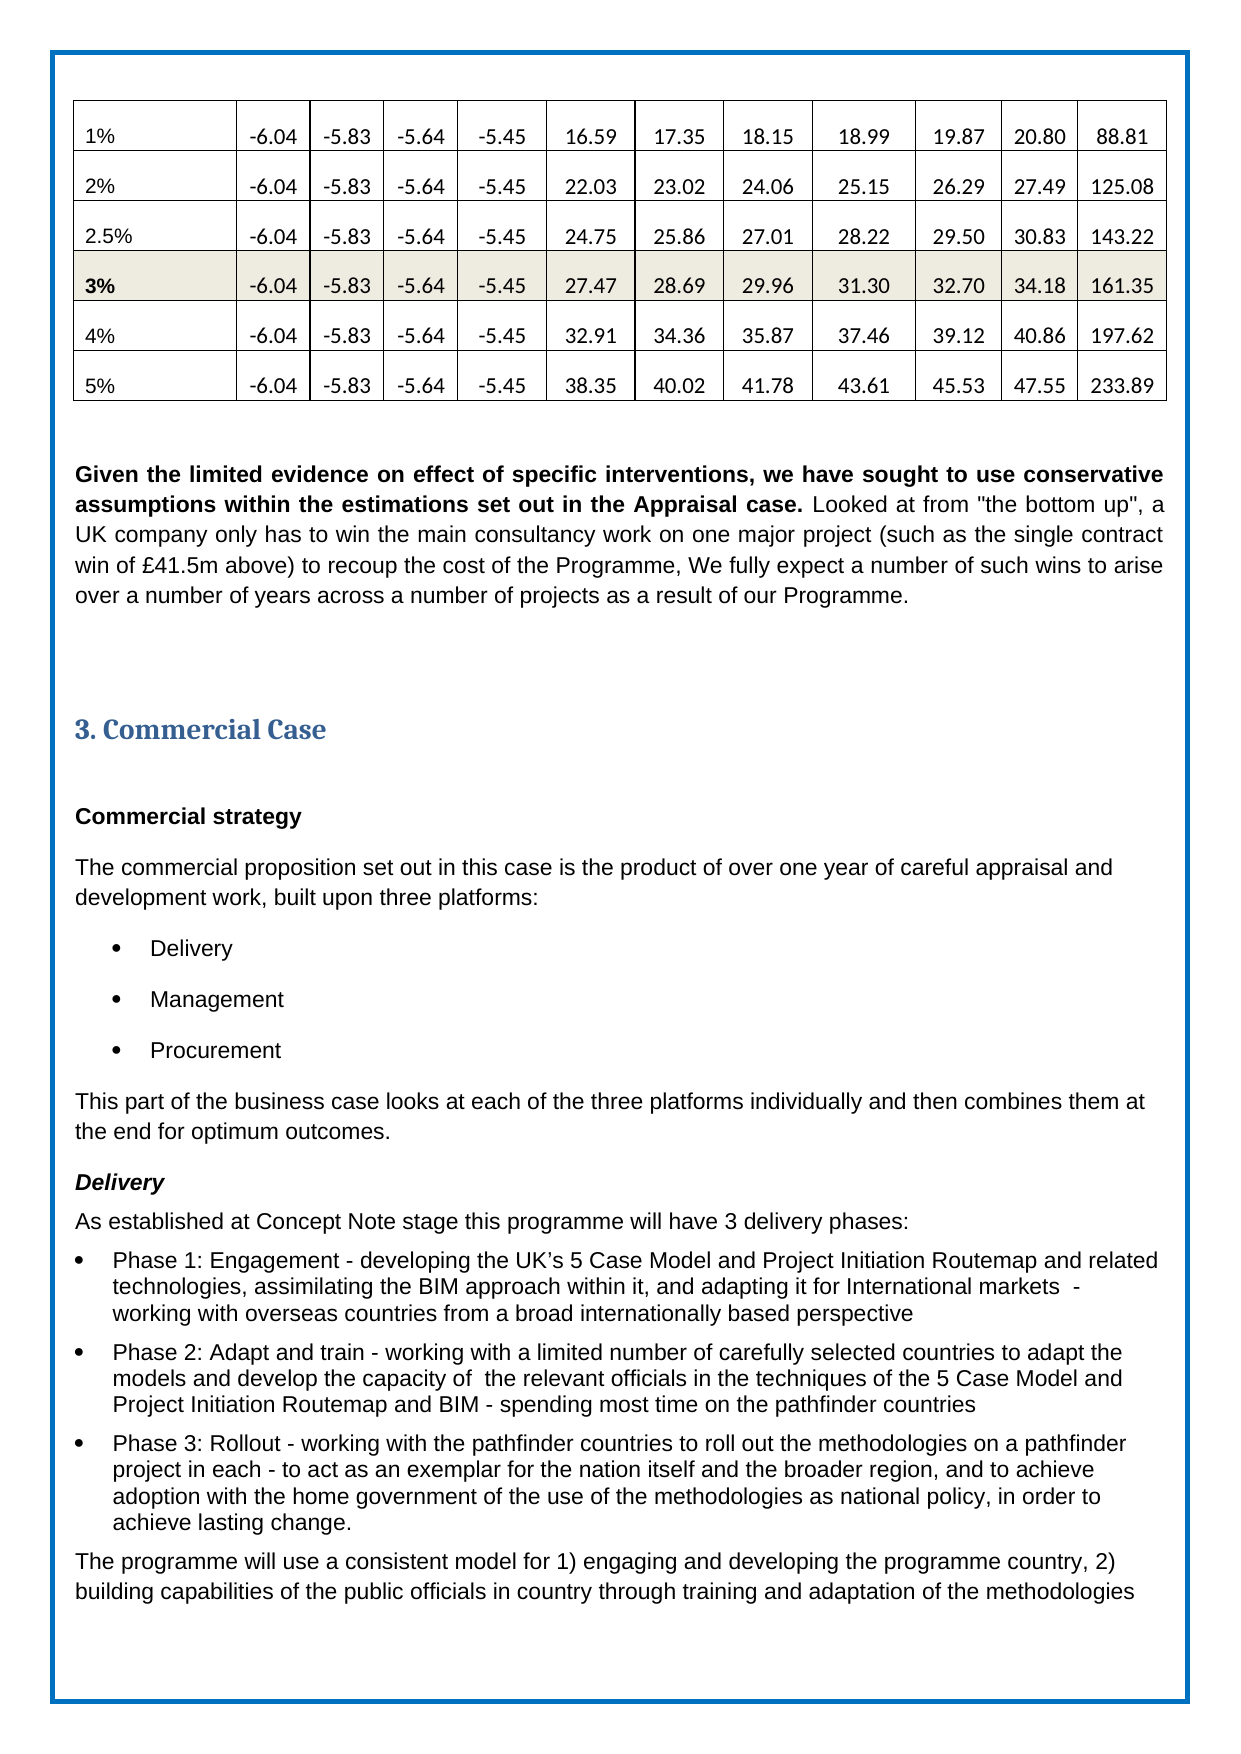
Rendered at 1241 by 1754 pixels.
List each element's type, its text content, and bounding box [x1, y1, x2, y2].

table_cell -5.83 [311, 101, 383, 150]
table_cell -6.04 [237, 101, 309, 150]
table_cell 34.18 [1002, 251, 1077, 300]
table_cell -5.45 [458, 301, 546, 349]
table_cell 41.78 [724, 351, 812, 399]
table_cell 25.86 [636, 201, 723, 250]
table_cell -5.64 [384, 151, 457, 200]
table_cell 23.02 [636, 151, 723, 200]
table_cell 24.75 [547, 201, 634, 250]
table_cell 3% [74, 251, 236, 300]
table_cell 40.86 [1002, 301, 1077, 349]
table_cell 18.99 [813, 101, 915, 150]
list Phase 3: Rollout - working with the pathfinder countries to roll out the methodologies on a pathfinder project in each - to act as an exemplar for the nation itself and the broader region, and to achieve adoption with the home government of the use of the methodologies as national policy, in order to achieve lasting change. [75, 1430, 1165, 1536]
table_cell 4% [74, 301, 236, 349]
table_cell 20.80 [1002, 101, 1077, 150]
table_cell -5.64 [384, 101, 457, 150]
table_cell -6.04 [237, 201, 309, 250]
table_cell 32.91 [547, 301, 634, 349]
table_cell 40.02 [636, 351, 723, 399]
table_cell 26.29 [916, 151, 1001, 200]
table_cell 30.83 [1002, 201, 1077, 250]
text Commercial strategy [75, 803, 1165, 829]
table_cell -6.04 [237, 351, 309, 399]
table_cell -5.45 [458, 251, 546, 300]
table_cell 25.15 [813, 151, 915, 200]
table_cell 31.30 [813, 251, 915, 300]
table_cell -5.83 [311, 151, 383, 200]
table_cell 28.69 [636, 251, 723, 300]
table_cell 37.46 [813, 301, 915, 349]
table_cell -5.83 [311, 251, 383, 300]
table_cell 233.89 [1078, 351, 1166, 399]
table_cell -5.45 [458, 201, 546, 250]
table_cell 161.35 [1078, 251, 1166, 300]
table_cell -5.83 [311, 301, 383, 349]
table_cell 35.87 [724, 301, 812, 349]
table_cell 22.03 [547, 151, 634, 200]
table_cell 45.53 [916, 351, 1001, 399]
table_cell 38.35 [547, 351, 634, 399]
list Procurement [112, 1037, 1165, 1063]
table_cell 197.62 [1078, 301, 1166, 349]
table_cell 2% [74, 151, 236, 200]
table_cell 18.15 [724, 101, 812, 150]
table_cell 143.22 [1078, 201, 1166, 250]
table_cell 19.87 [916, 101, 1001, 150]
table_cell 5% [74, 351, 236, 399]
table_cell 1% [74, 101, 236, 150]
text This part of the business case looks at each of the three platforms individually and then combines them at the end for optimum outcomes. [75, 1088, 1165, 1144]
table_cell -5.45 [458, 151, 546, 200]
table_cell 28.22 [813, 201, 915, 250]
table_cell 27.01 [724, 201, 812, 250]
subtitle 3. Commercial Case [75, 713, 1165, 747]
table_cell -5.64 [384, 351, 457, 399]
table_cell 29.96 [724, 251, 812, 300]
table_cell 125.08 [1078, 151, 1166, 200]
table_cell 17.35 [636, 101, 723, 150]
table_cell -5.45 [458, 101, 546, 150]
table_cell -6.04 [237, 251, 309, 300]
table_cell -5.45 [458, 351, 546, 399]
list Management [112, 986, 1165, 1012]
table_cell 24.06 [724, 151, 812, 200]
table_cell 27.47 [547, 251, 634, 300]
table_cell 39.12 [916, 301, 1001, 349]
list Phase 2: Adapt and train - working with a limited number of carefully selected countries to adapt the models and develop the capacity of the relevant officials in the techniques of the 5 Case Model and Project Initiation Routemap and BIM - spending most time on the pathfinder countries [75, 1338, 1165, 1418]
table_cell -6.04 [237, 151, 309, 200]
table_cell 88.81 [1078, 101, 1166, 150]
list Phase 1: Engagement - developing the UK’s 5 Case Model and Project Initiation Routemap and related technologies, assimilating the BIM approach within it, and adapting it for International markets - working with overseas countries from a broad internationally based perspective [75, 1247, 1165, 1326]
text Given the limited evidence on effect of specific interventions, we have sought to use conservative assumptions within the estimations set out in the Appraisal case. Looked at from "the bottom up", a UK company only has to win the main consultancy work on one major project (such as the single contract win of £41.5m above) to recoup the cost of the Programme, We fully expect a number of such wins to arise over a number of years across a number of projects as a result of our Programme. [75, 461, 1165, 608]
list Delivery [112, 935, 1165, 961]
table_cell 32.70 [916, 251, 1001, 300]
table_cell -5.64 [384, 251, 457, 300]
table_cell -5.83 [311, 351, 383, 399]
table_cell 47.55 [1002, 351, 1077, 399]
table_cell -5.64 [384, 301, 457, 349]
table_cell -5.64 [384, 201, 457, 250]
text The programme will use a consistent model for 1) engaging and developing the programme country, 2) building capabilities of the public officials in country through training and adaptation of the methodologies [75, 1548, 1165, 1604]
table_cell 16.59 [547, 101, 634, 150]
text The commercial proposition set out in this case is the product of over one year of careful appraisal and development work, built upon three platforms: [75, 854, 1165, 910]
table_cell 29.50 [916, 201, 1001, 250]
table_cell 43.61 [813, 351, 915, 399]
table_cell 27.49 [1002, 151, 1077, 200]
table_cell 34.36 [636, 301, 723, 349]
table_cell -5.83 [311, 201, 383, 250]
text As established at Concept Note stage this programme will have 3 delivery phases: [75, 1208, 1165, 1234]
table_cell 2.5% [74, 201, 236, 250]
table_cell -6.04 [237, 301, 309, 349]
text Delivery [75, 1169, 1165, 1196]
